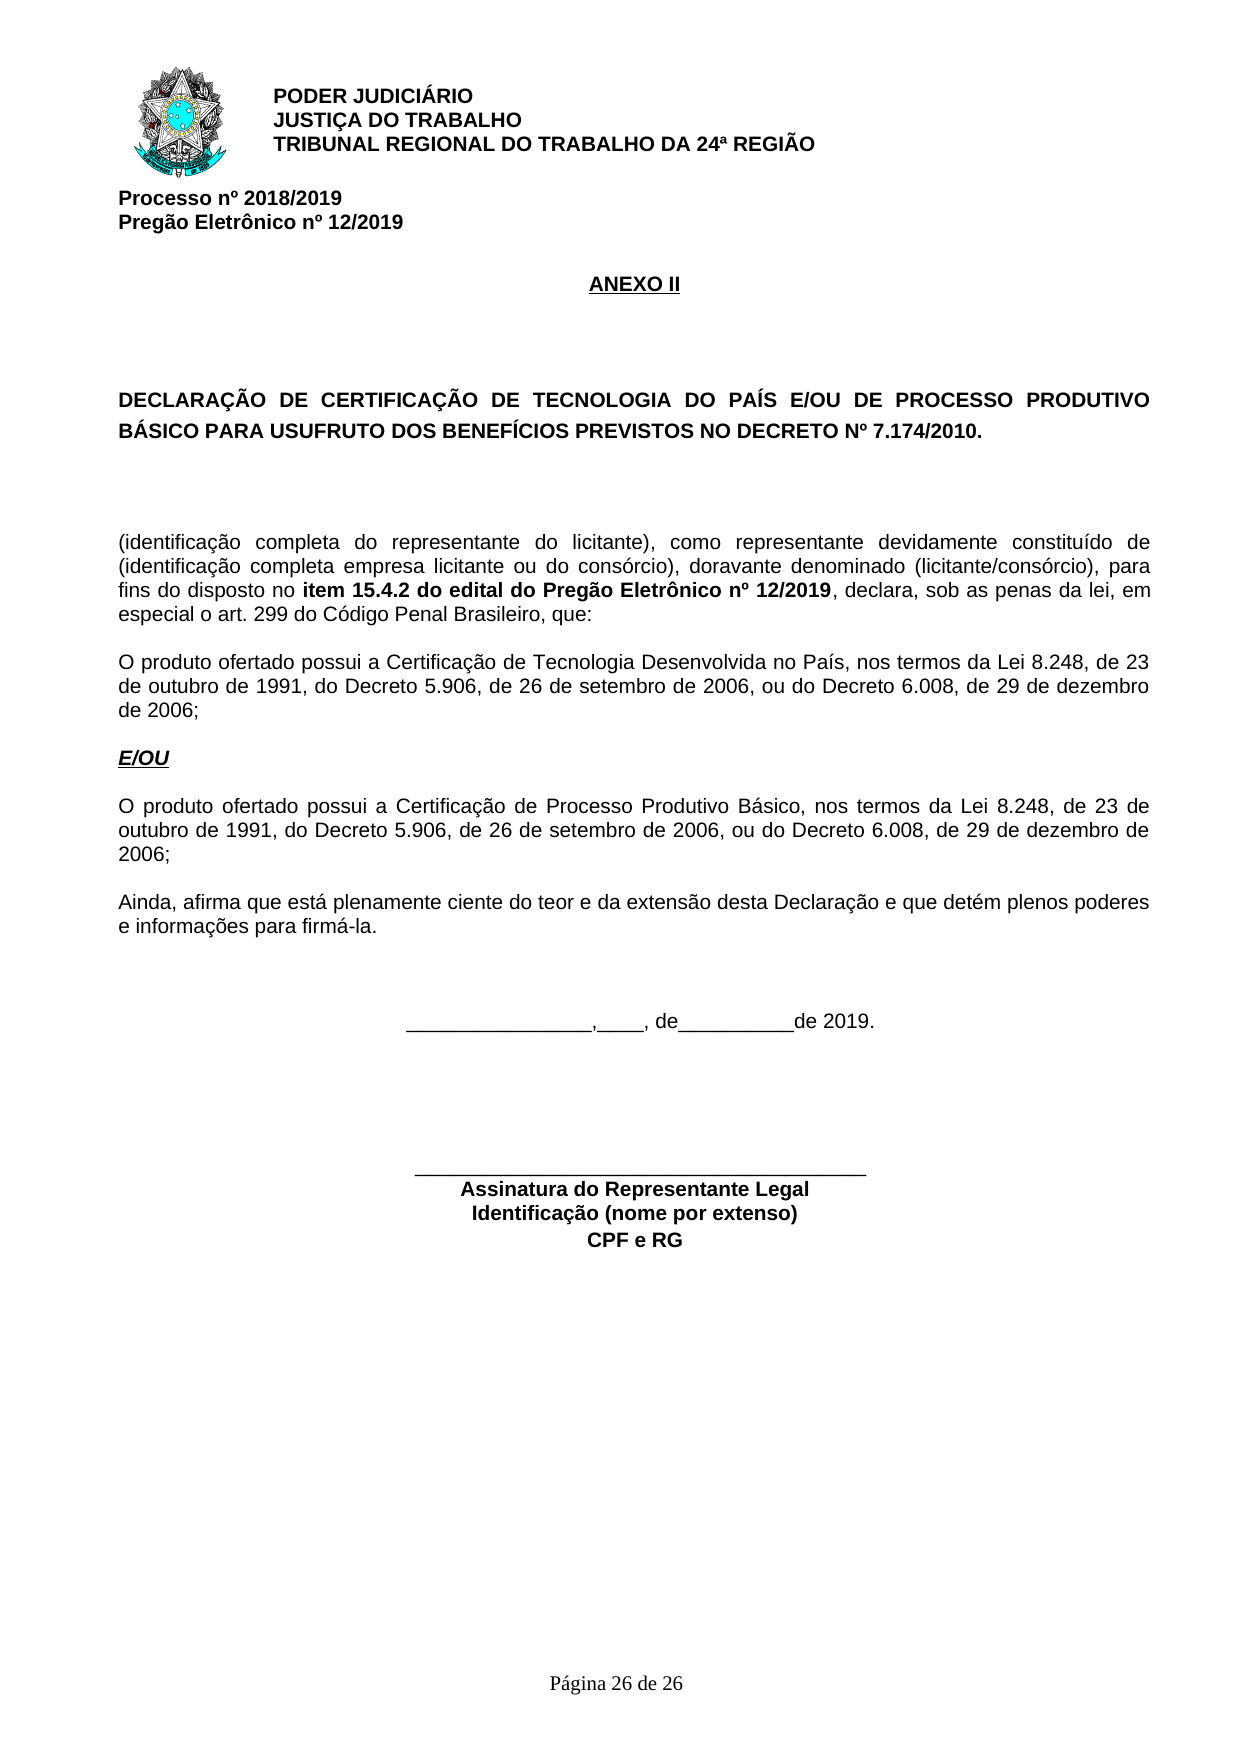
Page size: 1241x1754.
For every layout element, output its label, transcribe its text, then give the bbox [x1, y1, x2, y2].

text Assinatura do Representante Legal [118, 1177, 1152, 1201]
text ________________,____, de__________de 2019. [118, 1009, 1163, 1033]
text (identificação completa do representante do licitante), como representante devidamente constituído de (identificação completa empresa licitante ou do consórcio), doravante denominado (licitante/consórcio), para fins do disposto no item 15.4.2 do edital do Pregão Eletrônico nº 12/2019, declara, sob as penas da lei, em especial o art. 299 do Código Penal Brasileiro, que: [118, 530, 1152, 626]
text CPF e RG [118, 1225, 1152, 1252]
text O produto ofertado possui a Certificação de Tecnologia Desenvolvida no País, nos termos da Lei 8.248, de 23 de outubro de 1991, do Decreto 5.906, de 26 de setembro de 2006, ou do Decreto 6.008, de 29 de dezembro de 2006; [118, 650, 1152, 722]
picture [133, 66, 228, 178]
text DECLARAÇÃO DE CERTIFICAÇÃO DE TECNOLOGIA DO PAÍS E/OU DE PROCESSO PRODUTIVO BÁSICO PARA USUFRUTO DOS BENEFÍCIOS PREVISTOS NO DECRETO Nº 7.174/2010. [118, 380, 1152, 443]
text Ainda, afirma que está plenamente ciente do teor e da extensão desta Declaração e que detém plenos poderes e informações para firmá-la. [118, 889, 1152, 937]
text Identificação (nome por extenso) [118, 1201, 1152, 1225]
text O produto ofertado possui a Certificação de Processo Produtivo Básico, nos termos da Lei 8.248, de 23 de outubro de 1991, do Decreto 5.906, de 26 de setembro de 2006, ou do Decreto 6.008, de 29 de dezembro de 2006; [118, 794, 1152, 866]
text ANEXO II [118, 272, 1151, 296]
text _______________________________________ [118, 1153, 1163, 1177]
text E/OU [118, 746, 1152, 770]
